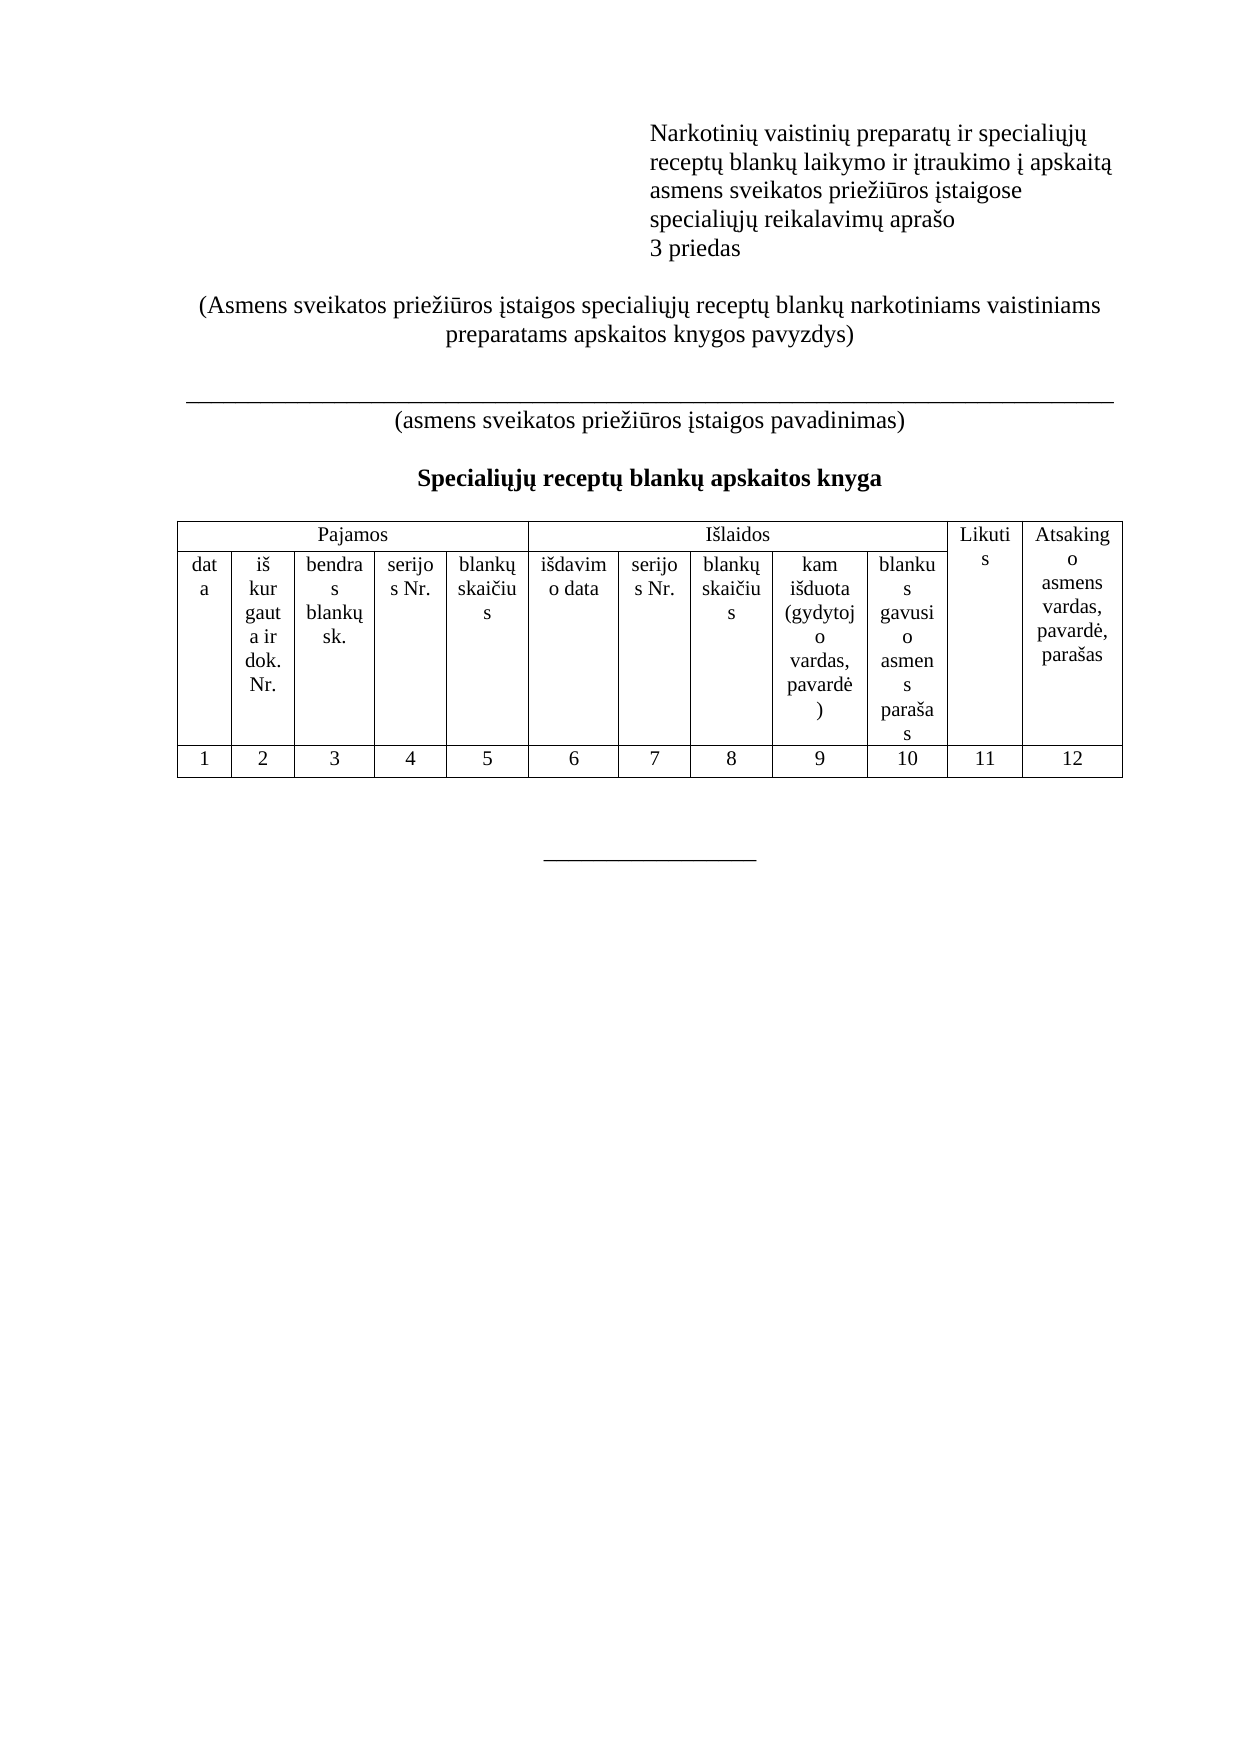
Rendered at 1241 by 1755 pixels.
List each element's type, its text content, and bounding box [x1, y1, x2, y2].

table_cell kam išduota (gydytojo vardas, pavardė) [773, 552, 867, 744]
table_cell data [178, 552, 231, 744]
table_cell išdavimo data [529, 552, 618, 744]
table_cell 6 [529, 746, 618, 777]
text Specialiųjų receptų blankų apskaitos knyga [177, 463, 1122, 492]
text _ [177, 377, 1122, 406]
table_cell blankų skaičius [691, 552, 772, 744]
table_cell iš kur gauta ir dok. Nr. [232, 552, 294, 744]
table_cell 4 [375, 746, 446, 777]
text receptų blankų laikymo ir įtraukimo į apskaitą [649, 147, 1122, 176]
table_header Likutis [948, 522, 1022, 744]
text Narkotinių vaistinių preparatų ir specialiųjų [649, 118, 1122, 147]
table_header Atsakingo asmens vardas, pavardė, parašas [1023, 522, 1122, 744]
text (asmens sveikatos priežiūros įstaigos pavadinimas) [177, 406, 1122, 434]
text 3 priedas [649, 233, 1122, 262]
text asmens sveikatos priežiūros įstaigose [649, 176, 1122, 204]
table_cell 9 [773, 746, 867, 777]
table_cell 11 [948, 746, 1022, 777]
table_cell bendras blankų sk. [295, 552, 374, 744]
table_cell serijos Nr. [619, 552, 690, 744]
table_cell 2 [232, 746, 294, 777]
table_header Pajamos [178, 522, 528, 551]
table_cell 3 [295, 746, 374, 777]
text (Asmens sveikatos priežiūros įstaigos specialiųjų receptų blankų narkotiniams vaistiniams preparatams apskaitos knygos pavyzdys) [177, 291, 1122, 348]
table_cell 10 [868, 746, 947, 777]
table_cell 5 [447, 746, 528, 777]
table_cell blankų skaičius [447, 552, 528, 744]
text _________________ [177, 835, 1122, 864]
table_cell 1 [178, 746, 231, 777]
table_cell blankus gavusio asmens parašas [868, 552, 947, 744]
text specialiųjų reikalavimų aprašo [649, 204, 1122, 233]
table_header Išlaidos [529, 522, 947, 551]
table_cell 7 [619, 746, 690, 777]
table_cell 12 [1023, 746, 1122, 777]
table_cell serijos Nr. [375, 552, 446, 744]
table_cell 8 [691, 746, 772, 777]
